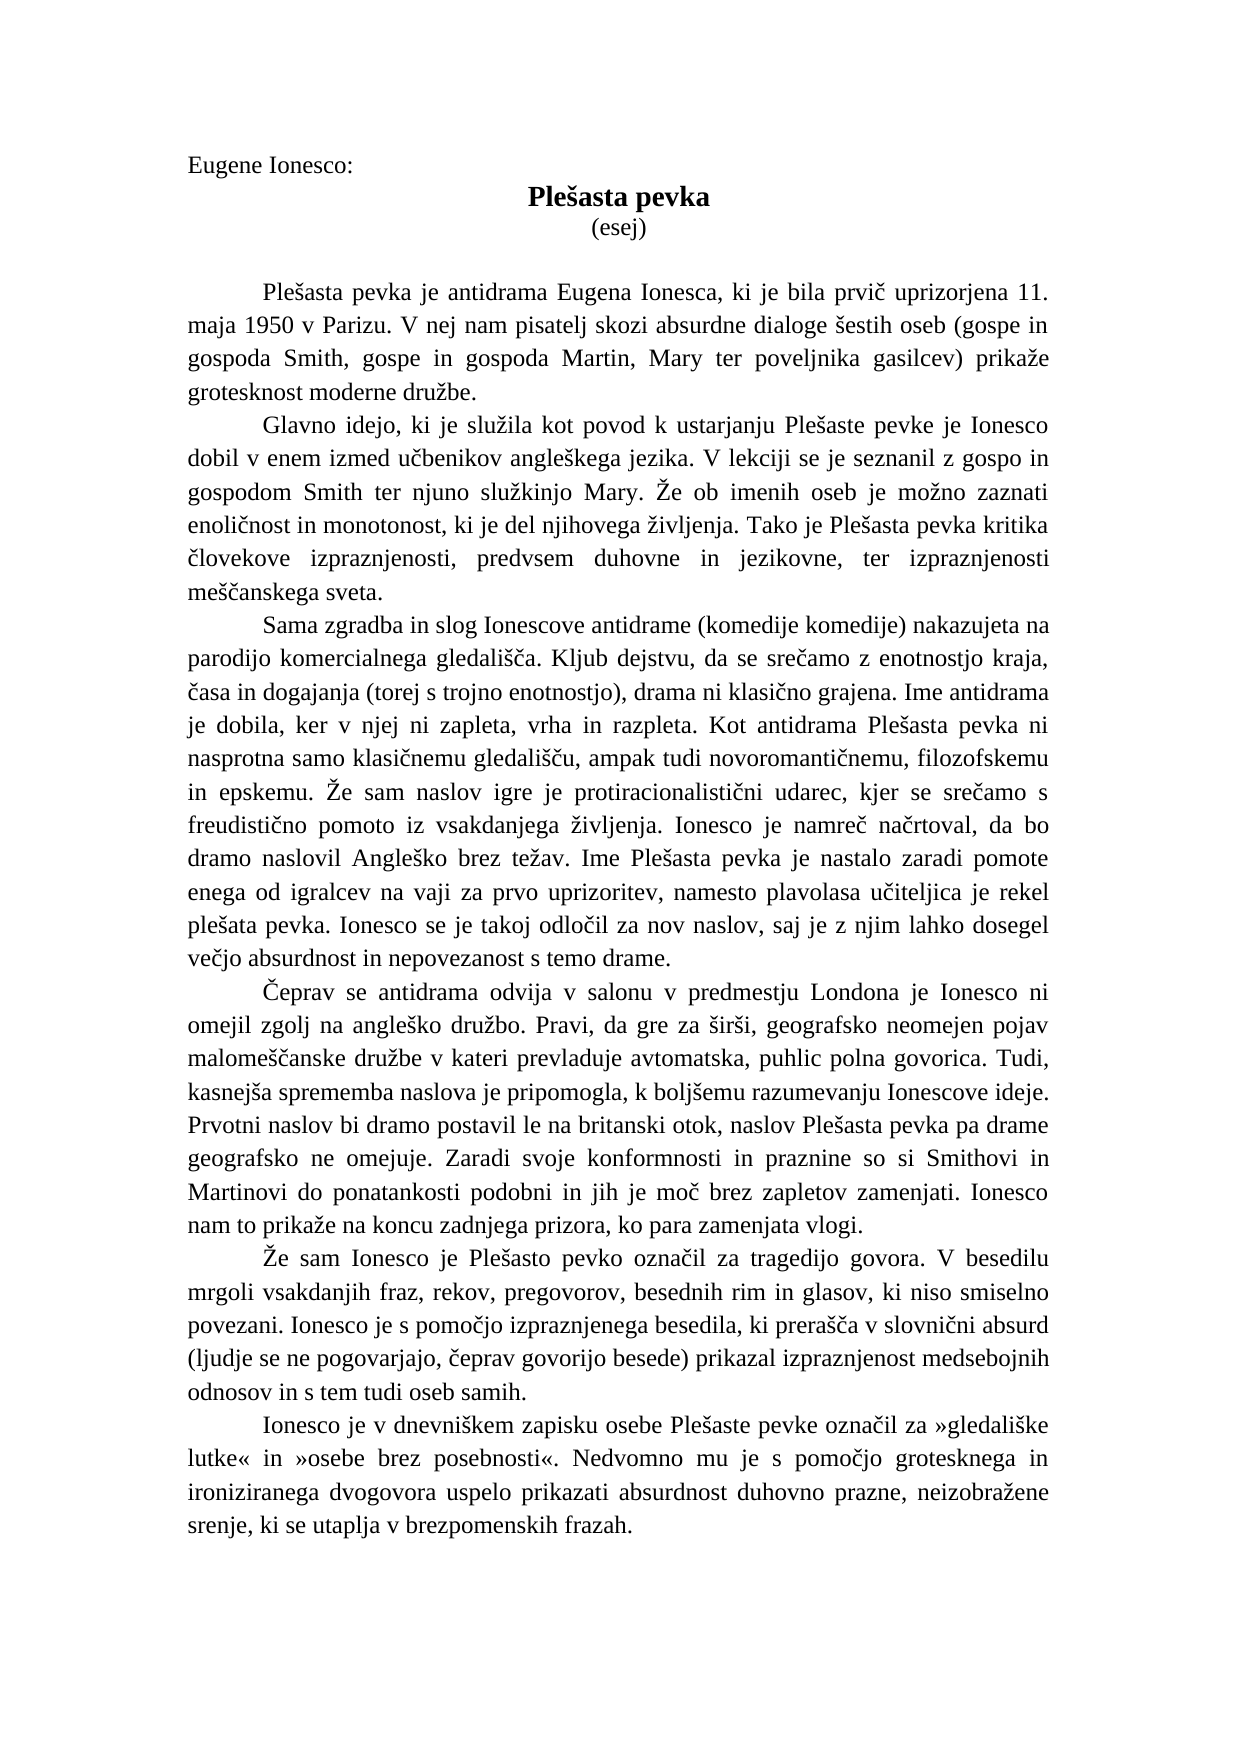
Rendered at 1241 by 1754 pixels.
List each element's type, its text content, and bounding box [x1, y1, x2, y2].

text Plešasta pevka je antidrama Eugena Ionesca, ki je bila prvič uprizorjena 11. maja 1950 v Parizu. V nej nam pisatelj skozi absurdne dialoge šestih oseb (gospe in gospoda Smith, gospe in gospoda Martin, Mary ter poveljnika gasilcev) prikaže grotesknost moderne družbe. [187, 272, 1050, 406]
text Sama zgradba in slog Ionescove antidrame (komedije komedije) nakazujeta na parodijo komercialnega gledališča. Kljub dejstvu, da se srečamo z enotnostjo kraja, časa in dogajanja (torej s trojno enotnostjo), drama ni klasično grajena. Ime antidrama je dobila, ker v njej ni zapleta, vrha in razpleta. Kot antidrama Plešasta pevka ni nasprotna samo klasičnemu gledališču, ampak tudi novoromantičnemu, filozofskemu in epskemu. Že sam naslov igre je protiracionalistični udarec, kjer se srečamo s freudistično pomoto iz vsakdanjega življenja. Ionesco je namreč načrtoval, da bo dramo naslovil Angleško brez težav. Ime Plešasta pevka je nastalo zaradi pomote enega od igralcev na vaji za prvo uprizoritev, namesto plavolasa učiteljica je rekel plešata pevka. Ionesco se je takoj odločil za nov naslov, saj je z njim lahko dosegel večjo absurdnost in nepovezanost s temo drame. [187, 606, 1050, 972]
text Plešasta pevka [187, 179, 1050, 212]
text Že sam Ionesco je Plešasto pevko označil za tragedijo govora. V besedilu mrgoli vsakdanjih fraz, rekov, pregovorov, besednih rim in glasov, ki niso smiselno povezani. Ionesco je s pomočjo izpraznjenega besedila, ki prerašča v slovnični absurd (ljudje se ne pogovarjajo, čeprav govorijo besede) prikazal izpraznjenost medsebojnih odnosov in s tem tudi oseb samih. [187, 1239, 1050, 1406]
text Glavno idejo, ki je služila kot povod k ustarjanju Plešaste pevke je Ionesco dobil v enem izmed učbenikov angleškega jezika. V lekciji se je seznanil z gospo in gospodom Smith ter njuno služkinjo Mary. Že ob imenih oseb je možno zaznati enoličnost in monotonost, ki je del njihovega življenja. Tako je Plešasta pevka kritika človekove izpraznjenosti, predvsem duhovne in jezikovne, ter izpraznjenosti meščanskega sveta. [187, 406, 1050, 606]
text Čeprav se antidrama odvija v salonu v predmestju Londona je Ionesco ni omejil zgolj na angleško družbo. Pravi, da gre za širši, geografsko neomejen pojav malomeščanske družbe v kateri prevladuje avtomatska, puhlic polna govorica. Tudi, kasnejša sprememba naslova je pripomogla, k boljšemu razumevanju Ionescove ideje. Prvotni naslov bi dramo postavil le na britanski otok, naslov Plešasta pevka pa drame geografsko ne omejuje. Zaradi svoje konformnosti in praznine so si Smithovi in Martinovi do ponatankosti podobni in jih je moč brez zapletov zamenjati. Ionesco nam to prikaže na koncu zadnjega prizora, ko para zamenjata vlogi. [187, 972, 1050, 1239]
text Eugene Ionesco: [187, 150, 1050, 179]
text Ionesco je v dnevniškem zapisku osebe Plešaste pevke označil za »gledališke lutke« in »osebe brez posebnosti«. Nedvomno mu je s pomočjo grotesknega in ironiziranega dvogovora uspelo prikazati absurdnost duhovno prazne, neizobražene srenje, ki se utaplja v brezpomenskih frazah. [187, 1406, 1050, 1539]
text (esej) [187, 212, 1050, 241]
